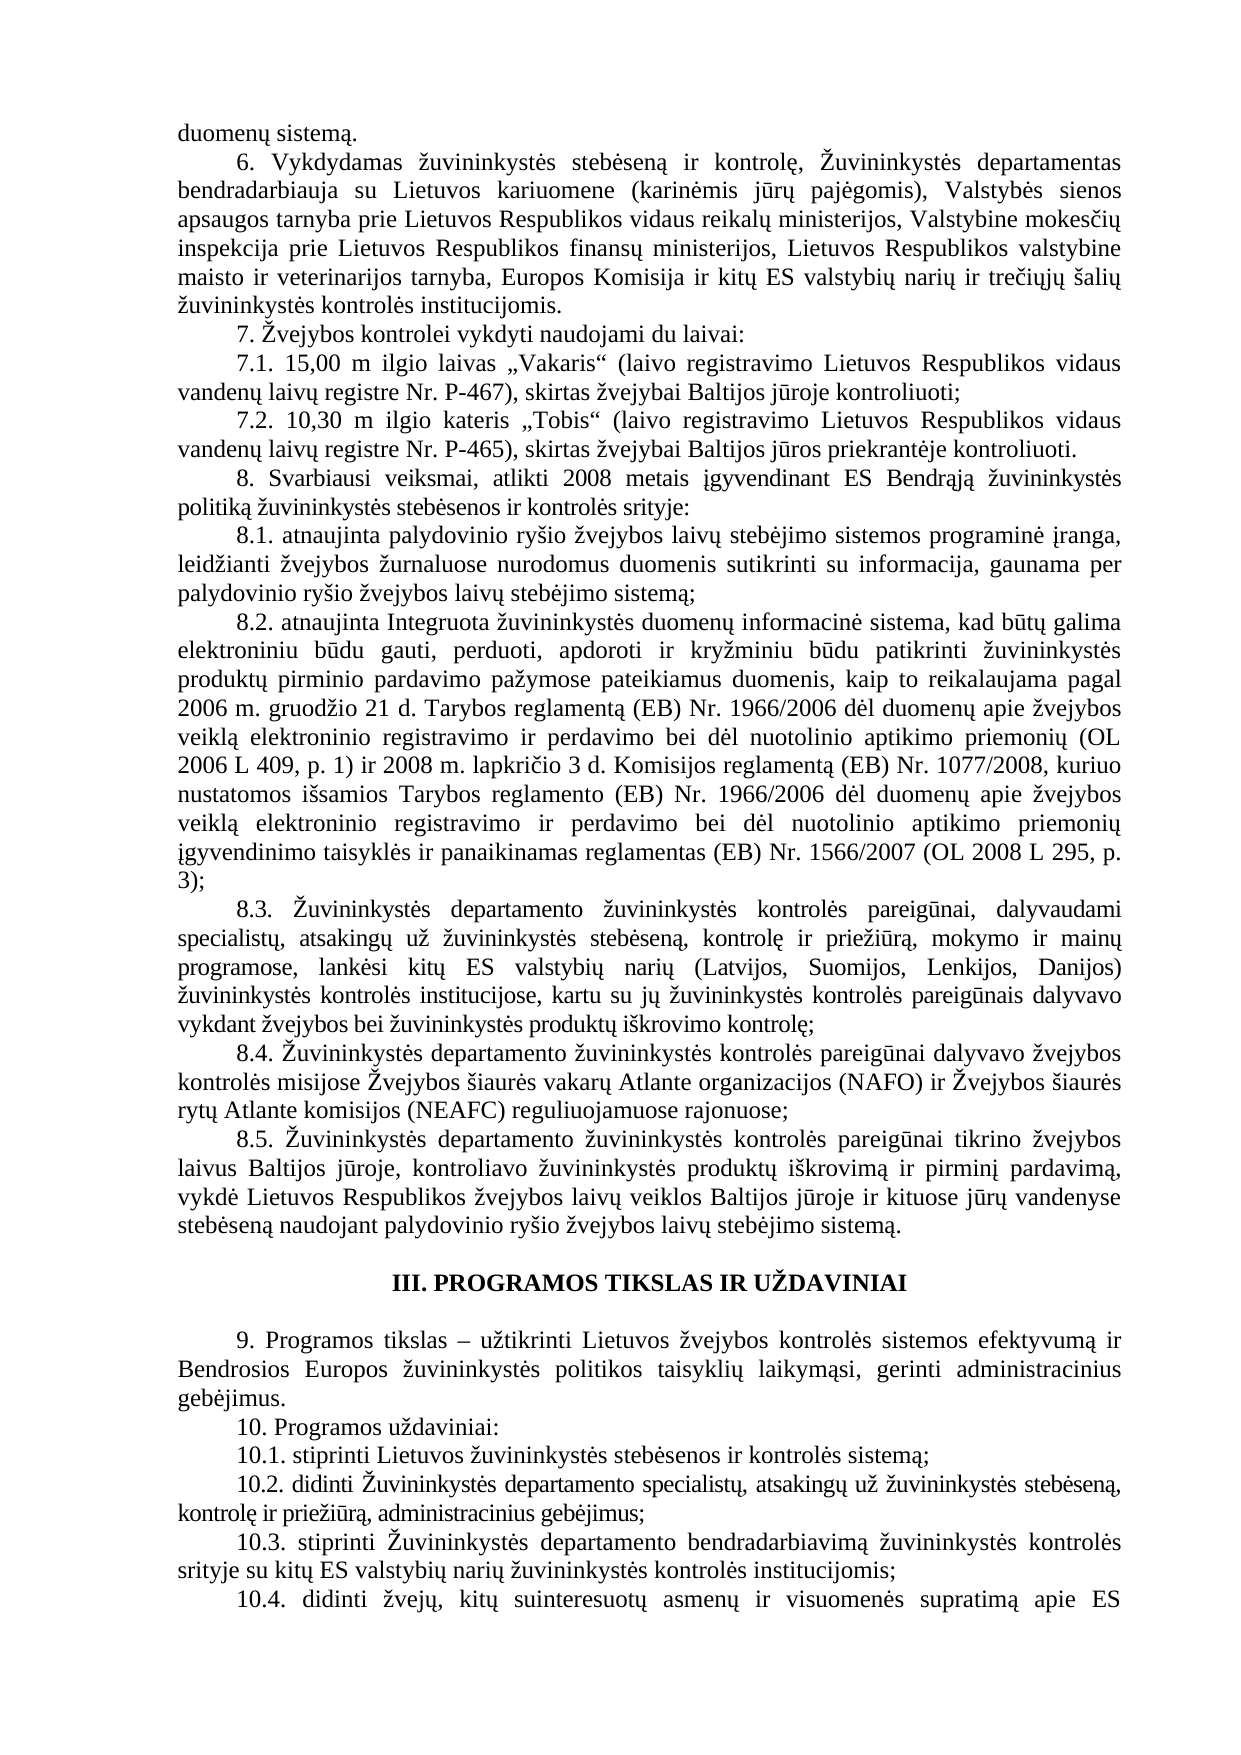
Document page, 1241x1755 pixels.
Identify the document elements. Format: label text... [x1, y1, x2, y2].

text 8.2. atnaujinta Integruota žuvininkystės duomenų informacinė sistema, kad būtų galima elektroniniu būdu gauti, perduoti, apdoroti ir kryžminiu būdu patikrinti žuvininkystės produktų pirminio pardavimo pažymose pateikiamus duomenis, kaip to reikalaujama pagal 2006 m. gruodžio 21 d. Tarybos reglamentą (EB) Nr. 1966/2006 dėl duomenų apie žvejybos veiklą elektroninio registravimo ir perdavimo bei dėl nuotolinio aptikimo priemonių (OL 2006 L 409, p. 1) ir 2008 m. lapkričio 3 d. Komisijos reglamentą (EB) Nr. 1077/2008, kuriuo nustatomos išsamios Tarybos reglamento (EB) Nr. 1966/2006 dėl duomenų apie žvejybos veiklą elektroninio registravimo ir perdavimo bei dėl nuotolinio aptikimo priemonių įgyvendinimo taisyklės ir panaikinamas reglamentas (EB) Nr. 1566/2007 (OL 2008 L 295, p. 3); [177, 607, 1122, 894]
text 8. Svarbiausi veiksmai, atlikti 2008 metais įgyvendinant ES Bendrąją žuvininkystės politiką žuvininkystės stebėsenos ir kontrolės srityje: [177, 463, 1122, 521]
text 8.3. Žuvininkystės departamento žuvininkystės kontrolės pareigūnai, dalyvaudami specialistų, atsakingų už žuvininkystės stebėseną, kontrolę ir priežiūrą, mokymo ir mainų programose, lankėsi kitų ES valstybių narių (Latvijos, Suomijos, Lenkijos, Danijos) žuvininkystės kontrolės institucijose, kartu su jų žuvininkystės kontrolės pareigūnais dalyvavo vykdant žvejybos bei žuvininkystės produktų iškrovimo kontrolę; [177, 894, 1122, 1038]
text 6. Vykdydamas žuvininkystės stebėseną ir kontrolę, Žuvininkystės departamentas bendradarbiauja su Lietuvos kariuomene (karinėmis jūrų pajėgomis), Valstybės sienos apsaugos tarnyba prie Lietuvos Respublikos vidaus reikalų ministerijos, Valstybine mokesčių inspekcija prie Lietuvos Respublikos finansų ministerijos, Lietuvos Respublikos valstybine maisto ir veterinarijos tarnyba, Europos Komisija ir kitų ES valstybių narių ir trečiųjų šalių žuvininkystės kontrolės institucijomis. [177, 147, 1122, 319]
text 10.1. stiprinti Lietuvos žuvininkystės stebėsenos ir kontrolės sistemą; [177, 1441, 1122, 1469]
text 8.4. Žuvininkystės departamento žuvininkystės kontrolės pareigūnai dalyvavo žvejybos kontrolės misijose Žvejybos šiaurės vakarų Atlante organizacijos (NAFO) ir Žvejybos šiaurės rytų Atlante komisijos (NEAFC) reguliuojamuose rajonuose; [177, 1038, 1122, 1124]
text 8.1. atnaujinta palydovinio ryšio žvejybos laivų stebėjimo sistemos programinė įranga, leidžianti žvejybos žurnaluose nurodomus duomenis sutikrinti su informacija, gaunama per palydovinio ryšio žvejybos laivų stebėjimo sistemą; [177, 521, 1122, 607]
text 7.1. 15,00 m ilgio laivas „Vakaris“ (laivo registravimo Lietuvos Respublikos vidaus vandenų laivų registre Nr. P-467), skirtas žvejybai Baltijos jūroje kontroliuoti; [177, 348, 1122, 406]
text 10.2. didinti Žuvininkystės departamento specialistų, atsakingų už žuvininkystės stebėseną, kontrolę ir priežiūrą, administracinius gebėjimus; [177, 1469, 1122, 1527]
text duomenų sistemą. [177, 118, 1122, 147]
text III. PROGRAMOS TIKSLAS IR UŽDAVINIAI [177, 1268, 1122, 1297]
text 10.4. didinti žvejų, kitų suinteresuotų asmenų ir visuomenės supratimą apie ES [177, 1584, 1122, 1613]
text 7. Žvejybos kontrolei vykdyti naudojami du laivai: [177, 319, 1122, 348]
text 8.5. Žuvininkystės departamento žuvininkystės kontrolės pareigūnai tikrino žvejybos laivus Baltijos jūroje, kontroliavo žuvininkystės produktų iškrovimą ir pirminį pardavimą, vykdė Lietuvos Respublikos žvejybos laivų veiklos Baltijos jūroje ir kituose jūrų vandenyse stebėseną naudojant palydovinio ryšio žvejybos laivų stebėjimo sistemą. [177, 1124, 1122, 1239]
text 10.3. stiprinti Žuvininkystės departamento bendradarbiavimą žuvininkystės kontrolės srityje su kitų ES valstybių narių žuvininkystės kontrolės institucijomis; [177, 1527, 1122, 1584]
text 10. Programos uždaviniai: [177, 1412, 1122, 1441]
text 7.2. 10,30 m ilgio kateris „Tobis“ (laivo registravimo Lietuvos Respublikos vidaus vandenų laivų registre Nr. P-465), skirtas žvejybai Baltijos jūros priekrantėje kontroliuoti. [177, 406, 1122, 463]
text 9. Programos tikslas – užtikrinti Lietuvos žvejybos kontrolės sistemos efektyvumą ir Bendrosios Europos žuvininkystės politikos taisyklių laikymąsi, gerinti administracinius gebėjimus. [177, 1326, 1122, 1412]
